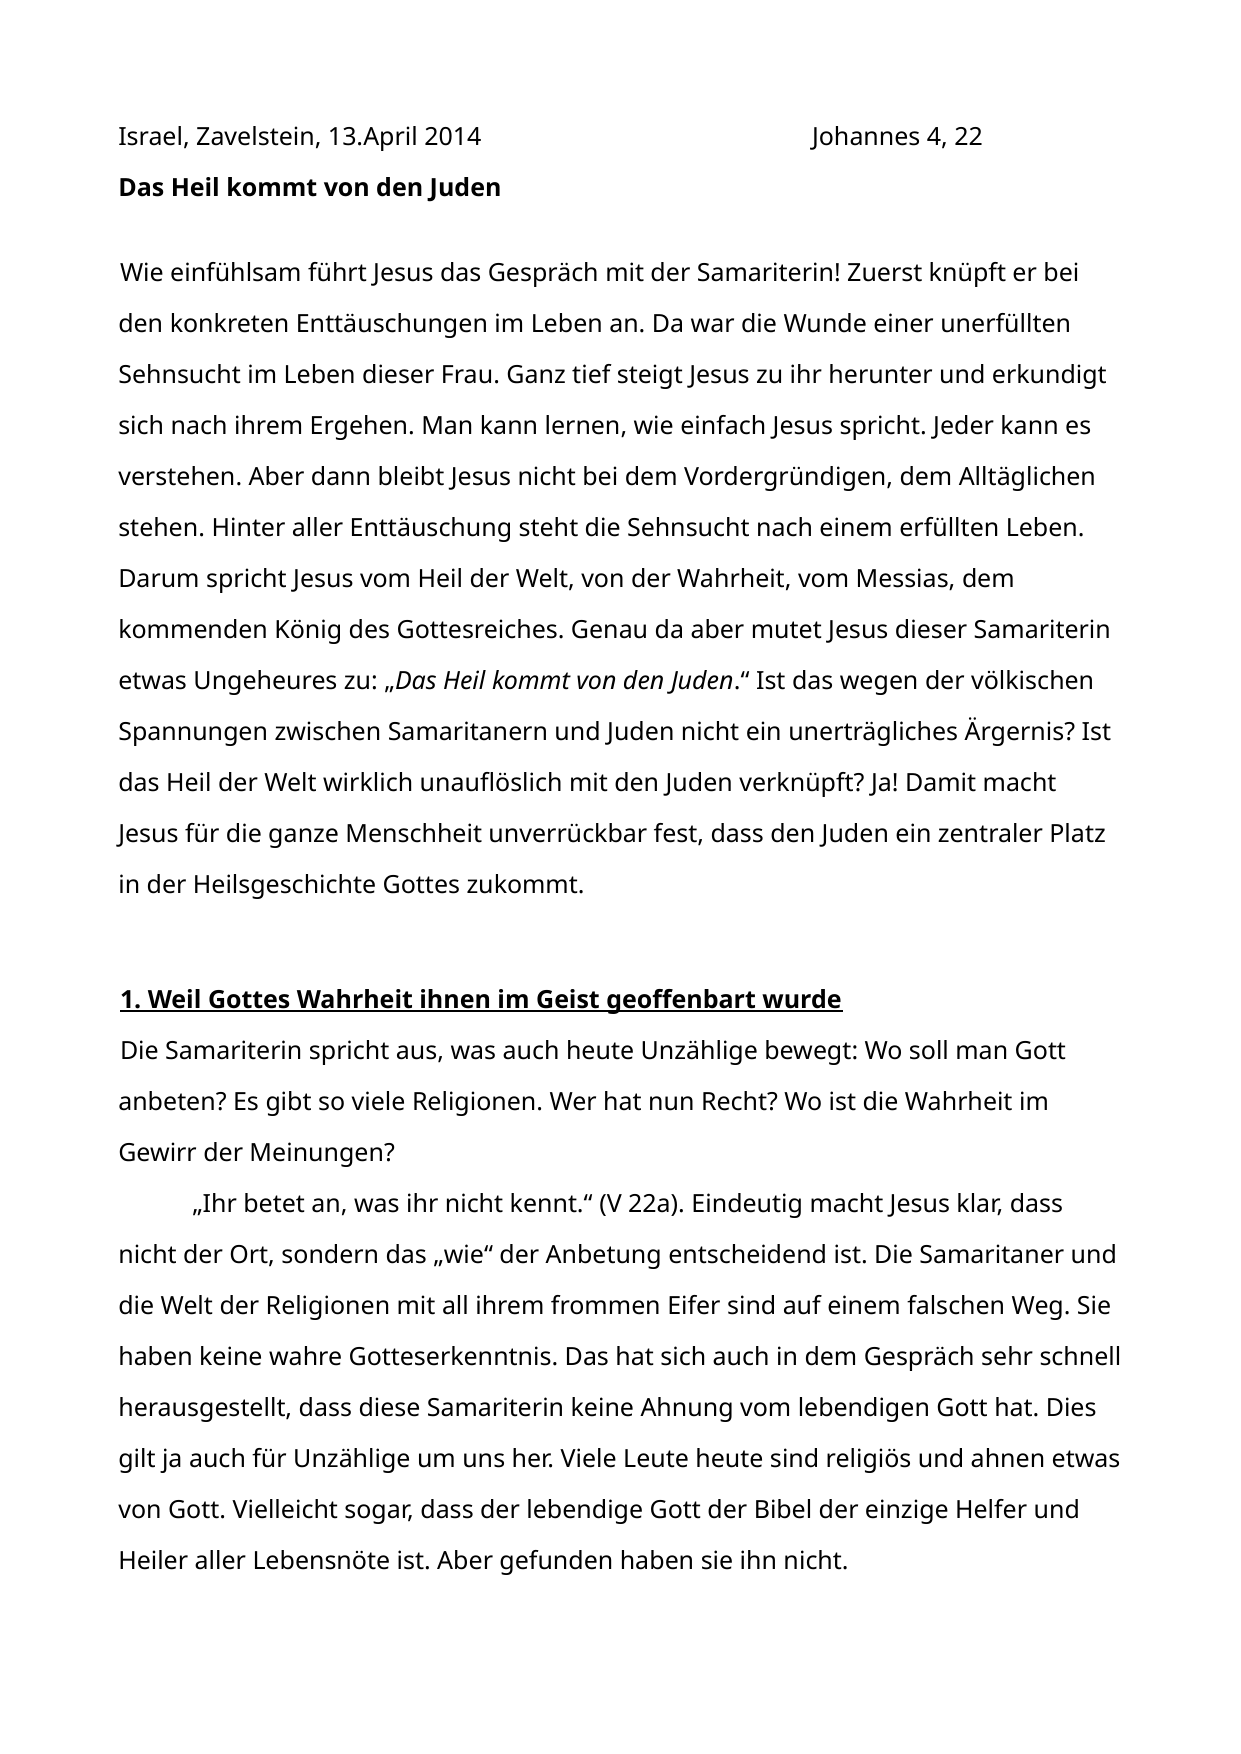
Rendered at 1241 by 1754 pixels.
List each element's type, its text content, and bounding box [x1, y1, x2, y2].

text Israel, Zavelstein, 13.April 2014 Johannes 4, 22 [118, 118, 1122, 152]
text Das Heil kommt von den Juden [118, 169, 1122, 203]
text Die Samariterin spricht aus, was auch heute Unzählige bewegt: Wo soll man Gott anbeten? Es gibt so viele Religionen. Wer hat nun Recht? Wo ist die Wahrheit im Gewirr der Meinungen? [118, 1032, 1122, 1168]
text 1. Weil Gottes Wahrheit ihnen im Geist geoffenbart wurde [118, 981, 1122, 1015]
text Wie einfühlsam führt Jesus das Gespräch mit der Samariterin! Zuerst knüpft er bei den konkreten Enttäuschungen im Leben an. Da war die Wunde einer unerfüllten Sehnsucht im Leben dieser Frau. Ganz tief steigt Jesus zu ihr herunter und erkundigt sich nach ihrem Ergehen. Man kann lernen, wie einfach Jesus spricht. Jeder kann es verstehen. Aber dann bleibt Jesus nicht bei dem Vordergründigen, dem Alltäglichen stehen. Hinter aller Enttäuschung steht die Sehnsucht nach einem erfüllten Leben. Darum spricht Jesus vom Heil der Welt, von der Wahrheit, vom Messias, dem kommenden König des Gottesreiches. Genau da aber mutet Jesus dieser Samariterin etwas Ungeheures zu: „Das Heil kommt von den Juden.“ Ist das wegen der völkischen Spannungen zwischen Samaritanern und Juden nicht ein unerträgliches Ärgernis? Ist das Heil der Welt wirklich unauflöslich mit den Juden verknüpft? Ja! Damit macht Jesus für die ganze Menschheit unverrückbar fest, dass den Juden ein zentraler Platz in der Heilsgeschichte Gottes zukommt. [118, 254, 1122, 901]
text „Ihr betet an, was ihr nicht kennt.“ (V 22a). Eindeutig macht Jesus klar, dass nicht der Ort, sondern das „wie“ der Anbetung entscheidend ist. Die Samaritaner und die Welt der Religionen mit all ihrem frommen Eifer sind auf einem falschen Weg. Sie haben keine wahre Gotteserkenntnis. Das hat sich auch in dem Gespräch sehr schnell herausgestellt, dass diese Samariterin keine Ahnung vom lebendigen Gott hat. Dies gilt ja auch für Unzählige um uns her. Viele Leute heute sind religiös und ahnen etwas von Gott. Vielleicht sogar, dass der lebendige Gott der Bibel der einzige Helfer und Heiler aller Lebensnöte ist. Aber gefunden haben sie ihn nicht. [117, 1186, 1122, 1577]
